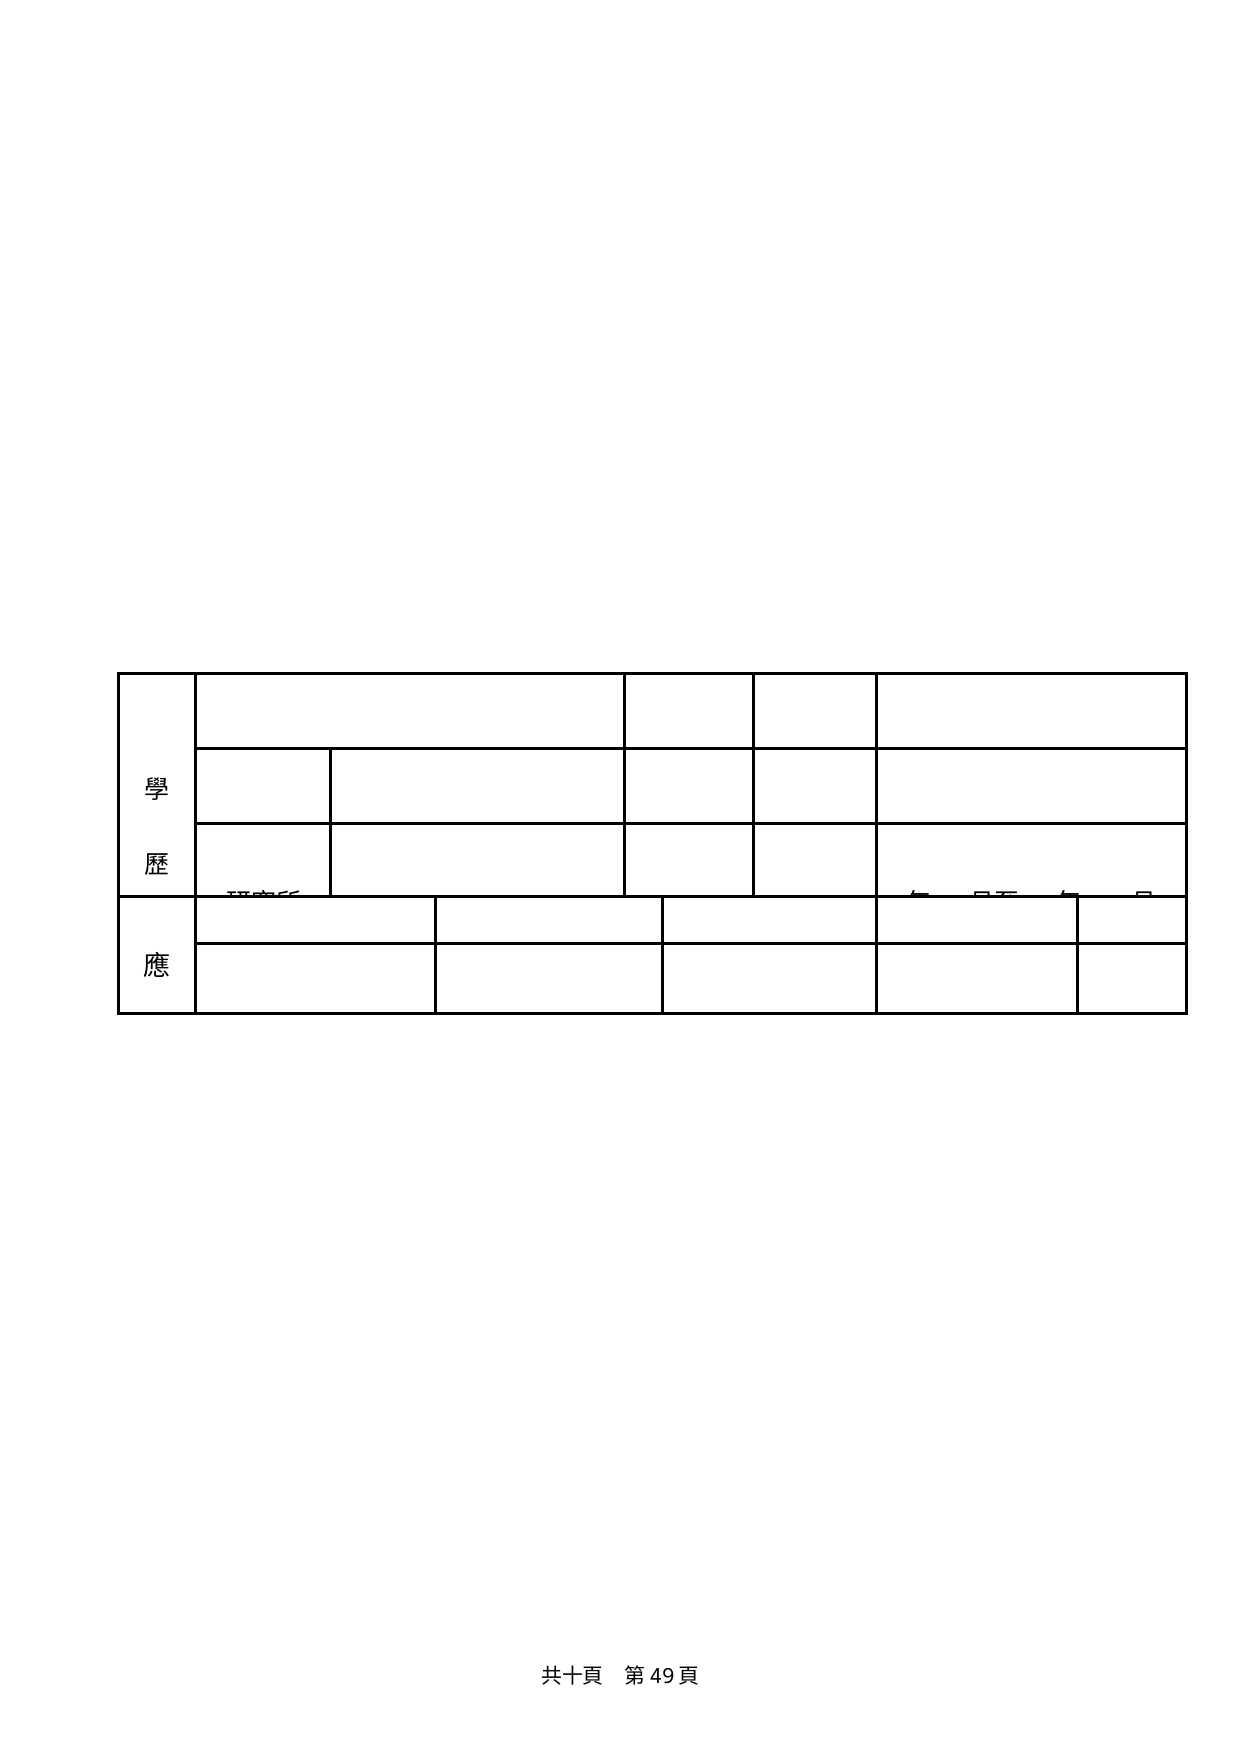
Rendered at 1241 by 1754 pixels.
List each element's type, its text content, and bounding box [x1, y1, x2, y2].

table_cell 起 迄 年 月 [878, 675, 1185, 747]
table_cell 系 科 [626, 675, 752, 747]
table_cell 大 學 [197, 750, 329, 822]
table_cell [664, 945, 875, 1012]
table_cell 學 歷 [120, 675, 194, 895]
table_cell [332, 825, 623, 895]
table_cell 發 證 機 關 [878, 898, 1076, 942]
table_cell [626, 825, 752, 895]
table_cell 組 別 [755, 675, 875, 747]
table_cell 類 別 [197, 898, 434, 942]
table_cell [755, 750, 875, 822]
table_cell 研究所 [197, 825, 329, 895]
table_cell [1079, 945, 1185, 1012]
table_cell 學 校 名 稱 [197, 675, 623, 747]
table_cell 發 證 日 期 [664, 898, 875, 942]
table_cell 年 月至 年 月 [878, 750, 1185, 822]
table_cell [624, 945, 661, 1012]
table_cell 應 繳 驗 證 件 [120, 898, 194, 1012]
table_cell 備註 [1079, 898, 1185, 942]
table_cell [755, 825, 875, 895]
table_cell □國中合格教師證書 [197, 945, 434, 1012]
table_cell [626, 750, 752, 822]
table_cell [332, 750, 623, 822]
table_cell 年 月至 年 月 [878, 825, 1185, 895]
table_cell [437, 945, 624, 1012]
table_cell 證 書 字 號 [437, 898, 661, 942]
table_cell [878, 945, 1076, 1012]
